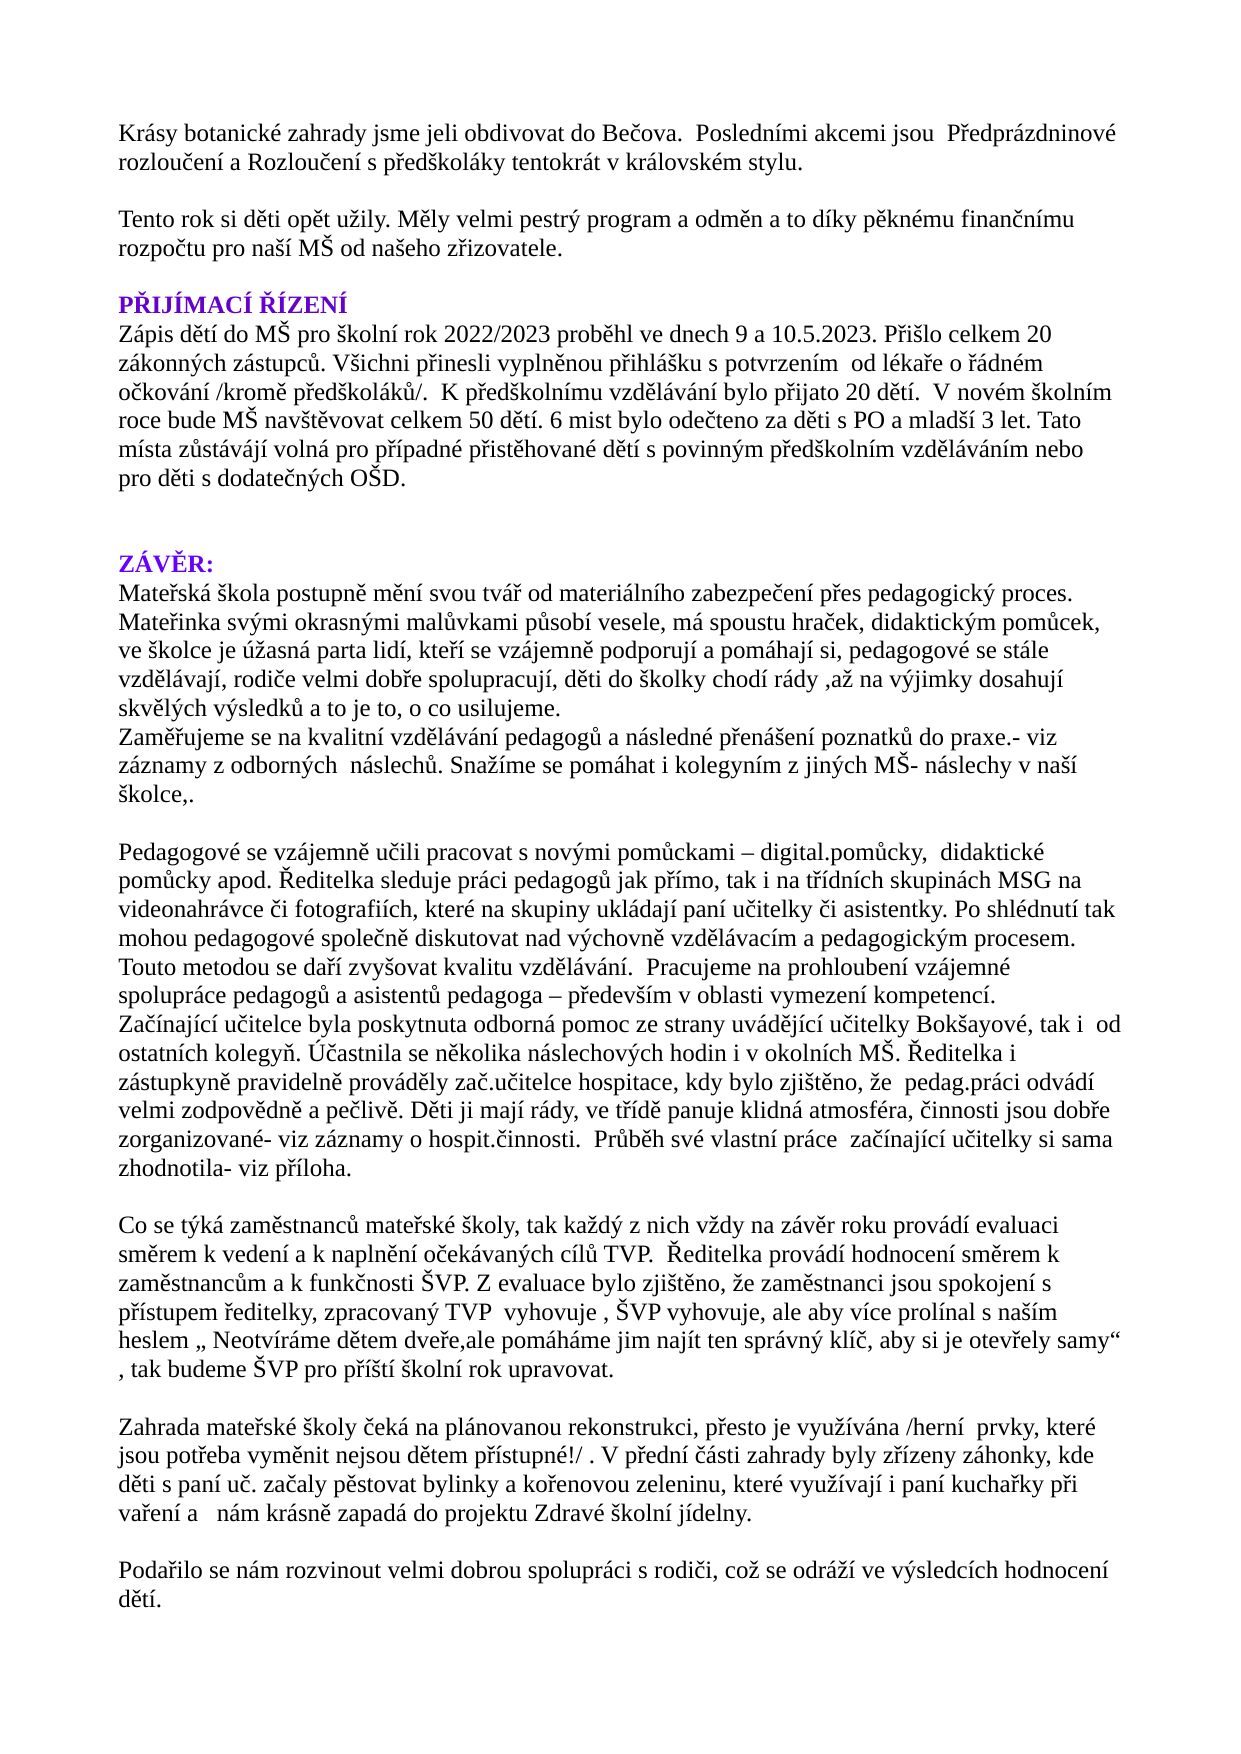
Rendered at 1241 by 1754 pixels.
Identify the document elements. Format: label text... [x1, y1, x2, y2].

text Mateřská škola postupně mění svou tvář od materiálního zabezpečení přes pedagogický proces. [118, 578, 1122, 607]
text Podařilo se nám rozvinout velmi dobrou spolupráci s rodiči, což se odráží ve výsledcích hodnocení dětí. [118, 1556, 1122, 1613]
text Zaměřujeme se na kvalitní vzdělávání pedagogů a následné přenášení poznatků do praxe.- viz záznamy z odborných náslechů. Snažíme se pomáhat i kolegyním z jiných MŠ- náslechy v naší školce,. [118, 722, 1122, 808]
text Zahrada mateřské školy čeká na plánovanou rekonstrukci, přesto je využívána /herní prvky, které jsou potřeba vyměnit nejsou dětem přístupné!/ . V přední části zahrady byly zřízeny záhonky, kde děti s paní uč. začaly pěstovat bylinky a kořenovou zeleninu, které využívají i paní kuchařky při vaření a nám krásně zapadá do projektu Zdravé školní jídelny. [118, 1412, 1122, 1527]
text Co se týká zaměstnanců mateřské školy, tak každý z nich vždy na závěr roku provádí evaluaci směrem k vedení a k naplnění očekávaných cílů TVP. Ředitelka provádí hodnocení směrem k zaměstnancům a k funkčnosti ŠVP. Z evaluace bylo zjištěno, že zaměstnanci jsou spokojení s přístupem ředitelky, zpracovaný TVP vyhovuje , ŠVP vyhovuje, ale aby více prolínal s naším heslem „ Neotvíráme dětem dveře,ale pomáháme jim najít ten správný klíč, aby si je otevřely samy“ , tak budeme ŠVP pro příští školní rok upravovat. [118, 1211, 1122, 1383]
text Mateřinka svými okrasnými malůvkami působí vesele, má spoustu hraček, didaktickým pomůcek, ve školce je úžasná parta lidí, kteří se vzájemně podporují a pomáhají si, pedagogové se stále vzdělávají, rodiče velmi dobře spolupracují, děti do školky chodí rády ,až na výjimky dosahují skvělých výsledků a to je to, o co usilujeme. [118, 607, 1122, 722]
text Krásy botanické zahrady jsme jeli obdivovat do Bečova. Posledními akcemi jsou Předprázdninové rozloučení a Rozloučení s předškoláky tentokrát v královském stylu. [118, 118, 1122, 176]
text ZÁVĚR: [118, 549, 1122, 578]
text Začínající učitelce byla poskytnuta odborná pomoc ze strany uvádějící učitelky Bokšayové, tak i od ostatních kolegyň. Účastnila se několika náslechových hodin i v okolních MŠ. Ředitelka i zástupkyně pravidelně prováděly zač.učitelce hospitace, kdy bylo zjištěno, že pedag.práci odvádí velmi zodpovědně a pečlivě. Děti ji mají rády, ve třídě panuje klidná atmosféra, činnosti jsou dobře zorganizované- viz záznamy o hospit.činnosti. Průběh své vlastní práce začínající učitelky si sama zhodnotila- viz příloha. [118, 1009, 1122, 1182]
text Zápis dětí do MŠ pro školní rok 2022/2023 proběhl ve dnech 9 a 10.5.2023. Přišlo celkem 20 zákonných zástupců. Všichni přinesli vyplněnou přihlášku s potvrzením od lékaře o řádném očkování /kromě předškoláků/. K předškolnímu vzdělávání bylo přijato 20 dětí. V novém školním roce bude MŠ navštěvovat celkem 50 dětí. 6 mist bylo odečteno za děti s PO a mladší 3 let. Tato místa zůstávájí volná pro případné přistěhované dětí s povinným předškolním vzděláváním nebo pro děti s dodatečných OŠD. [118, 319, 1122, 492]
text Tento rok si děti opět užily. Měly velmi pestrý program a odměn a to díky pěknému finančnímu rozpočtu pro naší MŠ od našeho zřizovatele. [118, 204, 1122, 262]
text PŘIJÍMACÍ ŘÍZENÍ [118, 291, 1122, 319]
text Pedagogové se vzájemně učili pracovat s novými pomůckami – digital.pomůcky, didaktické pomůcky apod. Ředitelka sleduje práci pedagogů jak přímo, tak i na třídních skupinách MSG na videonahrávce či fotografiích, které na skupiny ukládají paní učitelky či asistentky. Po shlédnutí tak mohou pedagogové společně diskutovat nad výchovně vzdělávacím a pedagogickým procesem. Touto metodou se daří zvyšovat kvalitu vzdělávání. Pracujeme na prohloubení vzájemné spolupráce pedagogů a asistentů pedagoga – především v oblasti vymezení kompetencí. [118, 837, 1122, 1009]
